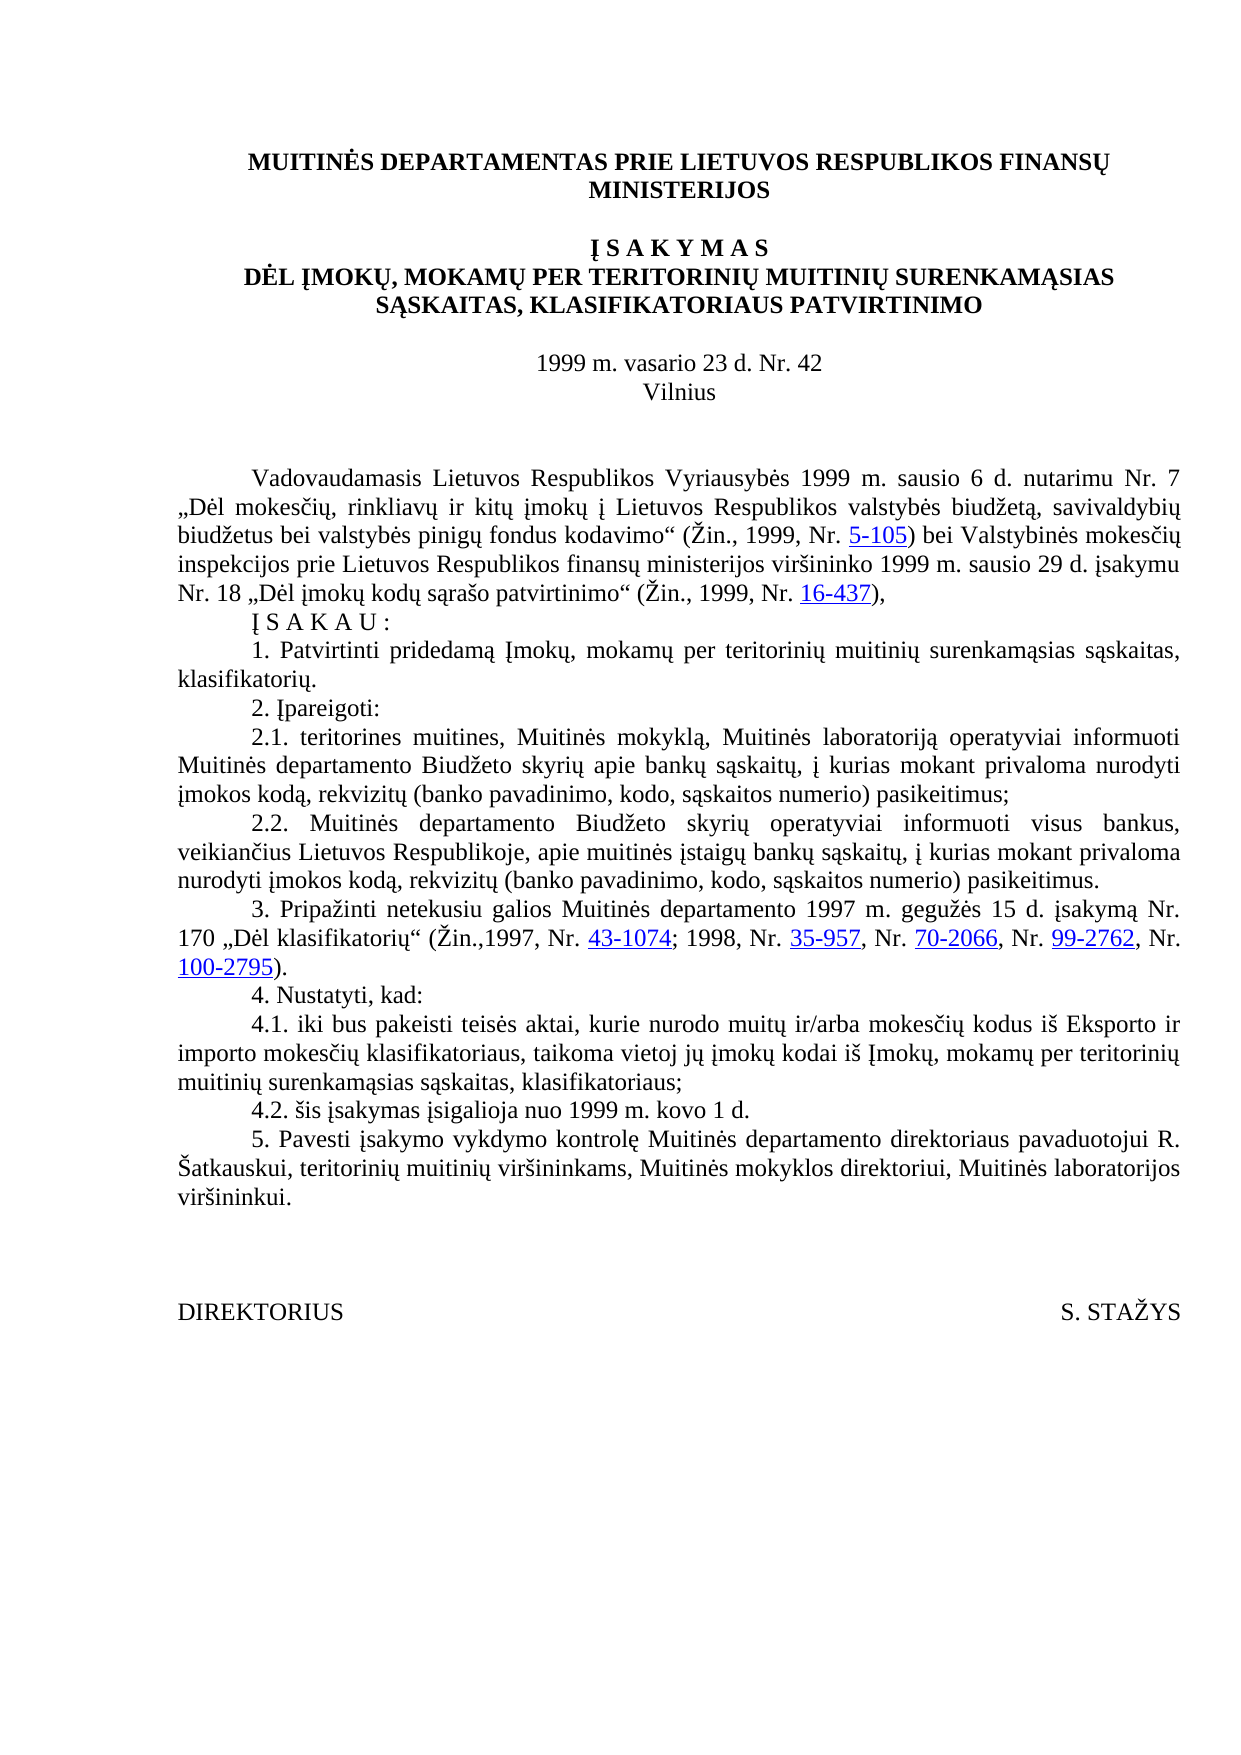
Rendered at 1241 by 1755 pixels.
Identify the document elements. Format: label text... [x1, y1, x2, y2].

text 2. Įpareigoti: [177, 693, 1181, 722]
text Vilnius [177, 377, 1181, 406]
text 2.2. Muitinės departamento Biudžeto skyrių operatyviai informuoti visus bankus, veikiančius Lietuvos Respublikoje, apie muitinės įstaigų bankų sąskaitų, į kurias mokant privaloma nurodyti įmokos kodą, rekvizitų (banko pavadinimo, kodo, sąskaitos numerio) pasikeitimus. [177, 808, 1181, 894]
text DIREKTORIUS S. STAŽYS [177, 1297, 1181, 1326]
text 5. Pavesti įsakymo vykdymo kontrolę Muitinės departamento direktoriaus pavaduotojui R. Šatkauskui, teritorinių muitinių viršininkams, Muitinės mokyklos direktoriui, Muitinės laboratorijos viršininkui. [177, 1124, 1181, 1211]
text 4. Nustatyti, kad: [177, 981, 1181, 1009]
text MUITINĖS DEPARTAMENTAS PRIE LIETUVOS RESPUBLIKOS FINANSŲ MINISTERIJOS [177, 147, 1181, 204]
text Į S A K Y M A S [177, 233, 1181, 262]
text 1999 m. vasario 23 d. Nr. 42 [177, 348, 1181, 377]
text 3. Pripažinti netekusiu galios Muitinės departamento 1997 m. gegužės 15 d. įsakymą Nr. 170 „Dėl klasifikatorių“ (Žin.,1997, Nr. 43-1074; 1998, Nr. 35-957, Nr. 70-2066, Nr. 99-2762, Nr. 100-2795). [177, 894, 1181, 981]
text 4.2. šis įsakymas įsigalioja nuo 1999 m. kovo 1 d. [177, 1096, 1181, 1124]
text DĖL ĮMOKŲ, MOKAMŲ PER TERITORINIŲ MUITINIŲ SURENKAMĄSIAS SĄSKAITAS, KLASIFIKATORIAUS PATVIRTINIMO [177, 262, 1181, 319]
text Vadovaudamasis Lietuvos Respublikos Vyriausybės 1999 m. sausio 6 d. nutarimu Nr. 7 „Dėl mokesčių, rinkliavų ir kitų įmokų į Lietuvos Respublikos valstybės biudžetą, savivaldybių biudžetus bei valstybės pinigų fondus kodavimo“ (Žin., 1999, Nr. 5-105) bei Valstybinės mokesčių inspekcijos prie Lietuvos Respublikos finansų ministerijos viršininko 1999 m. sausio 29 d. įsakymu Nr. 18 „Dėl įmokų kodų sąrašo patvirtinimo“ (Žin., 1999, Nr. 16-437), [177, 463, 1181, 607]
text 4.1. iki bus pakeisti teisės aktai, kurie nurodo muitų ir/arba mokesčių kodus iš Eksporto ir importo mokesčių klasifikatoriaus, taikoma vietoj jų įmokų kodai iš Įmokų, mokamų per teritorinių muitinių surenkamąsias sąskaitas, klasifikatoriaus; [177, 1009, 1181, 1096]
text 2.1. teritorines muitines, Muitinės mokyklą, Muitinės laboratoriją operatyviai informuoti Muitinės departamento Biudžeto skyrių apie bankų sąskaitų, į kurias mokant privaloma nurodyti įmokos kodą, rekvizitų (banko pavadinimo, kodo, sąskaitos numerio) pasikeitimus; [177, 722, 1181, 808]
text 1. Patvirtinti pridedamą Įmokų, mokamų per teritorinių muitinių surenkamąsias sąskaitas, klasifikatorių. [177, 636, 1181, 693]
text ĮSAKAU: [177, 607, 1181, 636]
